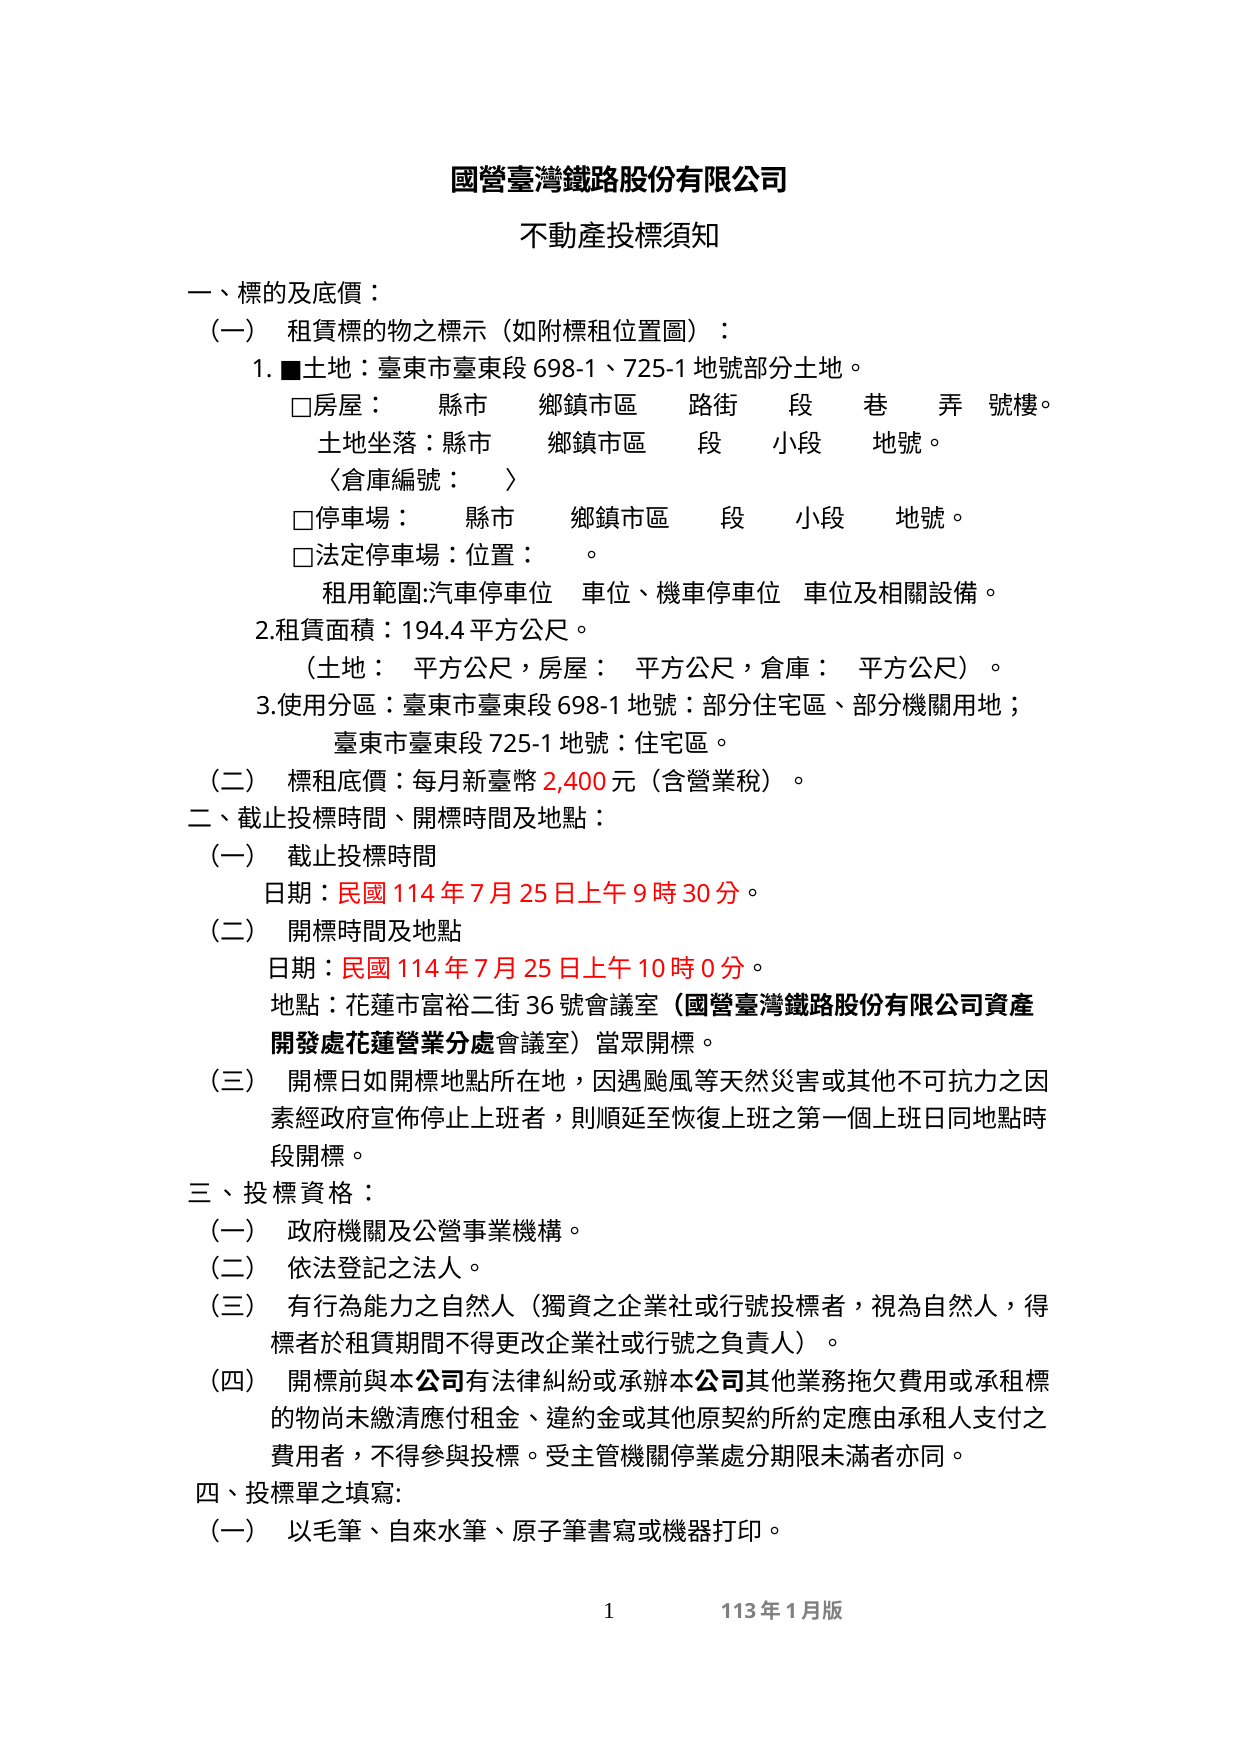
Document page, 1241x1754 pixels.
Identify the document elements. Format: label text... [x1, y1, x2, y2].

text （土地： 平方公尺，房屋： 平方公尺，倉庫： 平方公尺）。 [234, 647, 1053, 685]
text 〈倉庫編號： 〉 [254, 460, 1053, 497]
text □房屋： 縣市 鄉鎮市區 路街 段 巷 弄 號樓。 [289, 385, 1053, 422]
list 租賃標的物之標示（如附標租位置圖）： [195, 310, 1051, 347]
list 開標日如開標地點所在地，因遇颱風等天然災害或其他不可抗力之因素經政府宣佈停止上班者，則順延至恢復上班之第一個上班日同地點時段開標。 [195, 1060, 1051, 1172]
text 租用範圍:汽車停車位 車位、機車停車位 車位及相關設備。 [320, 572, 1053, 610]
list 開標前與本公司有法律糾紛或承辦本公司其他業務拖欠費用或承租標的物尚未繳清應付租金、違約金或其他原契約所約定應由承租人支付之費用者，不得參與投標。受主管機關停業處分期限未滿者亦同。 [195, 1360, 1051, 1472]
text 四、投標單之填寫: [195, 1472, 1053, 1510]
text □停車場： 縣市 鄉鎮市區 段 小段 地號。 [291, 497, 1053, 535]
list 開標時間及地點 [195, 910, 1051, 947]
text 二、截止投標時間、開標時間及地點： [187, 797, 1053, 835]
text 3.使用分區：臺東市臺東段698-1地號：部分住宅區、部分機關用地； [234, 685, 1053, 722]
text 日期：民國114年7月25日上午9時30分。 [262, 872, 1053, 910]
text 1. ■土地：臺東市臺東段698-1、725-1地號部分土地。 [251, 347, 1053, 385]
text □法定停車場：位置： 。 [252, 535, 1053, 572]
list 以毛筆、自來水筆、原子筆書寫或機器打印。 [195, 1510, 1051, 1547]
list 政府機關及公營事業機構。 [195, 1210, 1051, 1247]
text 臺東市臺東段725-1地號：住宅區。 [234, 722, 1053, 760]
text 日期：民國114年7月25日上午10時0分。 [263, 947, 1053, 985]
text 三、投標資格： [187, 1172, 1053, 1210]
list 標租底價：每月新臺幣2,400元（含營業稅）。 [195, 760, 1051, 797]
text 一、標的及底價： [187, 272, 1053, 310]
list 依法登記之法人。 [195, 1247, 1051, 1285]
text 土地坐落：縣市 鄉鎮市區 段 小段 地號。 [317, 422, 1053, 460]
text 不動產投標須知 [187, 216, 1053, 254]
list 有行為能力之自然人（獨資之企業社或行號投標者，視為自然人，得標者於租賃期間不得更改企業社或行號之負責人）。 [195, 1285, 1051, 1360]
text 國營臺灣鐵路股份有限公司 [187, 160, 1053, 197]
list 截止投標時間 [195, 835, 1051, 872]
text 地點：花蓮市富裕二街36號會議室（國營臺灣鐵路股份有限公司資產開發處花蓮營業分處會議室）當眾開標。 [271, 985, 1053, 1060]
text 2.租賃面積：194.4平方公尺。 [234, 610, 1053, 647]
